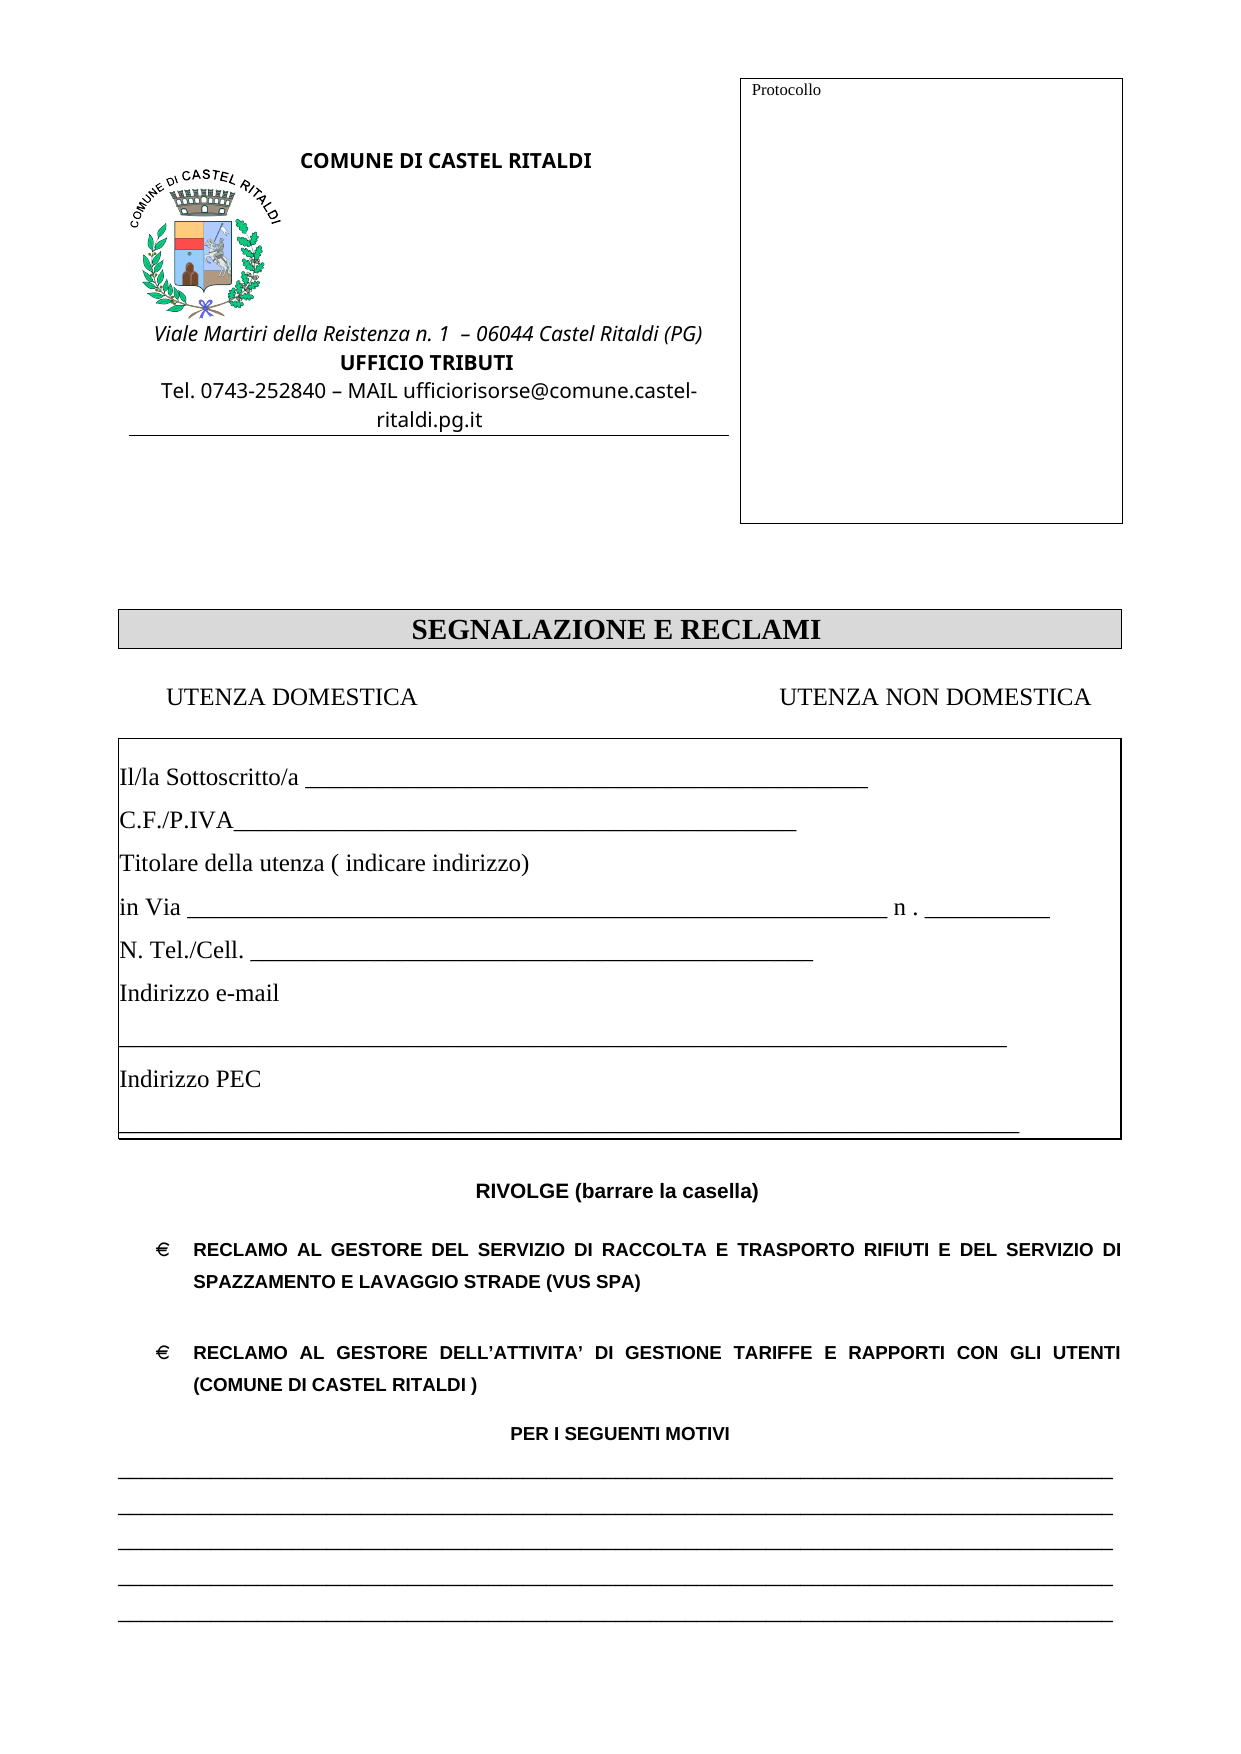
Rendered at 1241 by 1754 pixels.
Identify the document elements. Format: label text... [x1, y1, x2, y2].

text Indirizzo e-mail _______________________________________________________________________ [119, 975, 1120, 1050]
table_header COMUNE DI CASTEL RITALDI Viale Martiri della Reistenza n. 1 – 06044 Castel Ritaldi (PG) UFFICIO TRIBUTI Tel. 0743-252840 – MAIL ufficiorisorse@comune.castel-ritaldi.pg.it [118, 59, 740, 523]
text RIVOLGE (barrare la casella) [118, 1178, 1122, 1202]
text in Via ________________________________________________________ n . __________ [119, 888, 1120, 920]
text Titolare della utenza ( indicare indirizzo) [119, 845, 1120, 877]
list RECLAMO AL GESTORE DEL SERVIZIO DI RACCOLTA E TRASPORTO RIFIUTI E DEL SERVIZIO DI SPAZZAMENTO E LAVAGGIO STRADE (VUS SPA) [156, 1239, 1122, 1293]
table_cell Protocollo [741, 79, 1122, 523]
text SEGNALAZIONE E RECLAMI [119, 610, 1121, 648]
text N. Tel./Cell. _____________________________________________ [119, 932, 1120, 963]
text ______________________________________________________________________________________________________________________________________________________________________________________________________________________________________________________________________________________________________________________________________________________________________________________________________________________________________________ [118, 1455, 1122, 1623]
text PER I SEGUENTI MOTIVI [118, 1423, 1122, 1445]
table_header [740, 59, 1122, 78]
text Indirizzo PEC ________________________________________________________________________ [119, 1061, 1120, 1138]
text  UTENZA DOMESTICA  UTENZA NON DOMESTICA [118, 678, 1122, 711]
text Il/la Sottoscritto/a _____________________________________________ C.F./P.IVA_____________________________________________ [119, 759, 1120, 834]
list RECLAMO AL GESTORE DELL’ATTIVITA’ DI GESTIONE TARIFFE E RAPPORTI CON GLI UTENTI (COMUNE DI CASTEL RITALDI ) [156, 1342, 1122, 1396]
